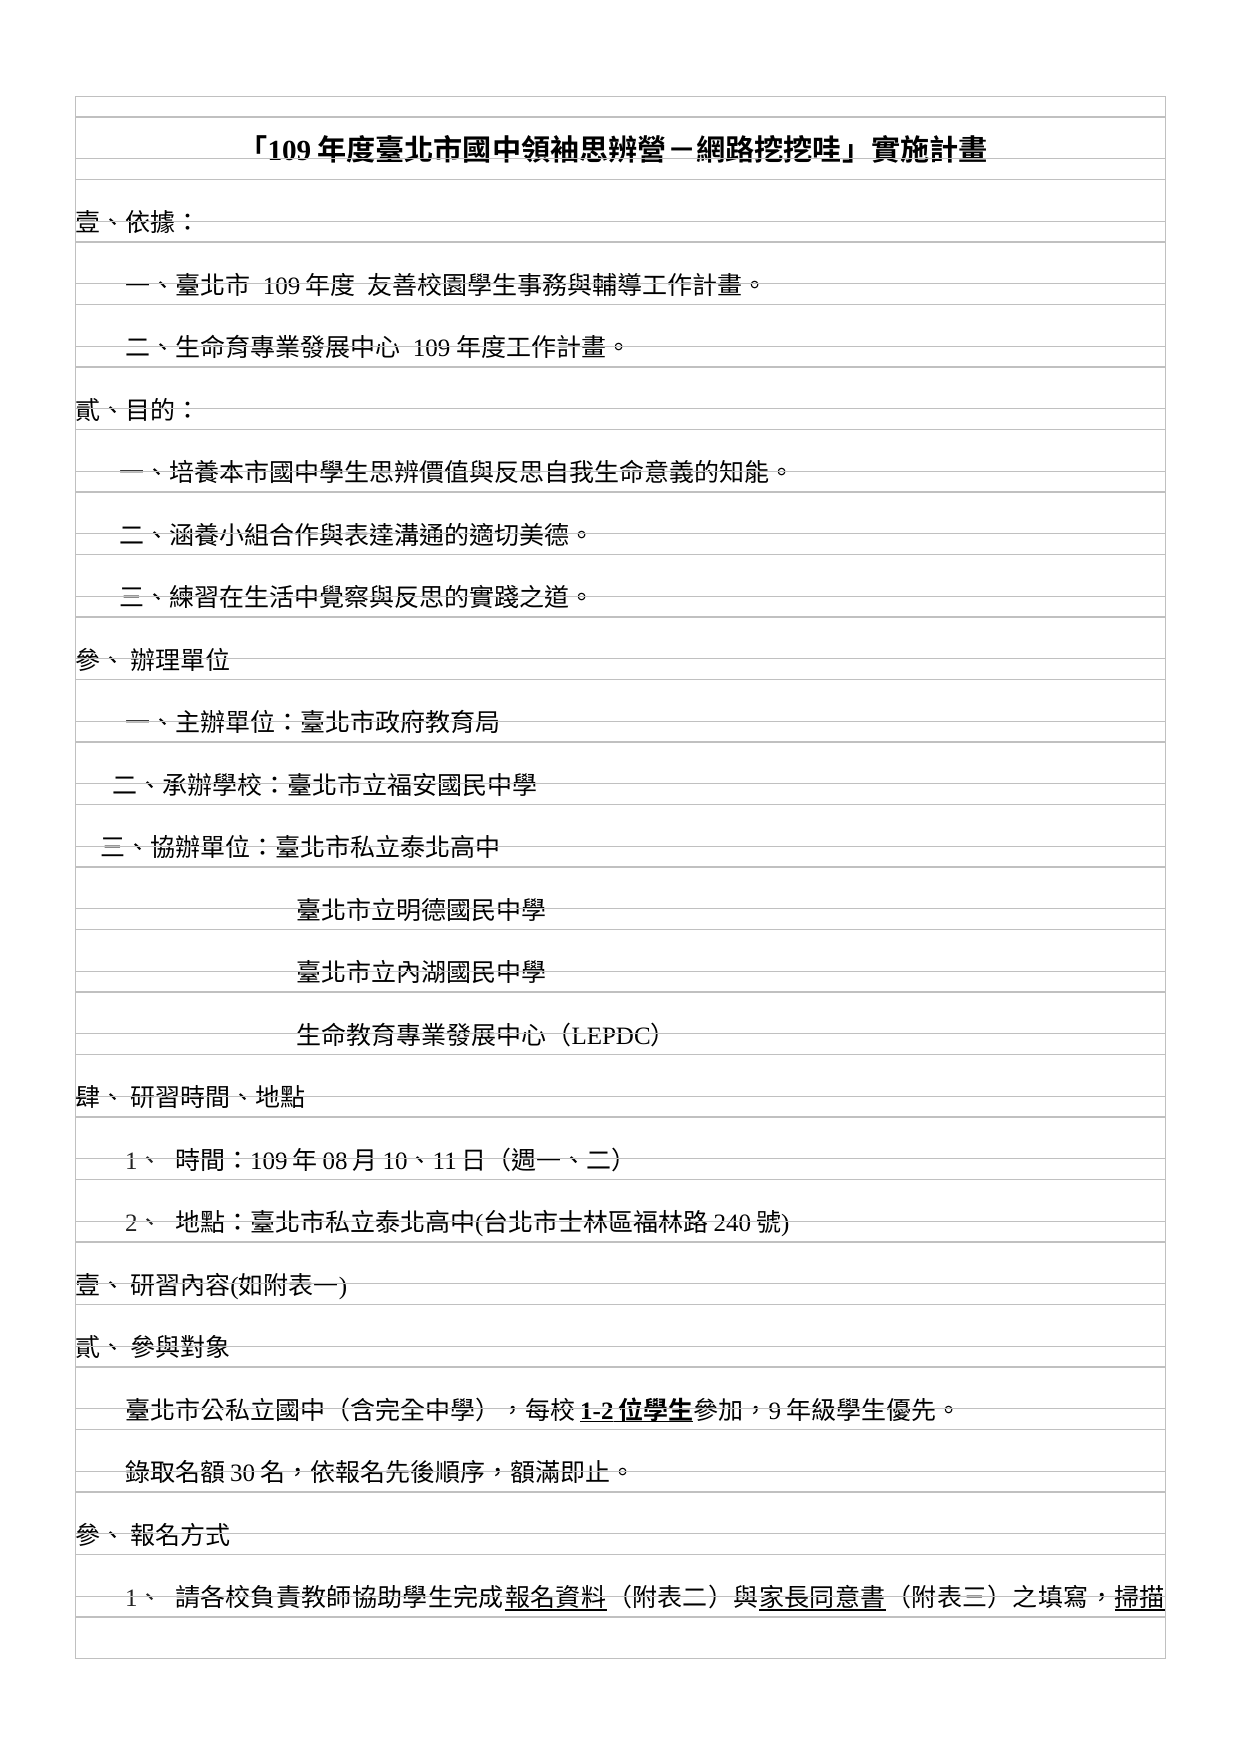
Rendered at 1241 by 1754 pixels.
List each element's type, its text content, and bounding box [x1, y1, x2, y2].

text 臺北市立內湖國民中學 [76, 930, 1165, 971]
text 臺北市公私立國中（含完全中學），每校1-2位學生參加，9年級學生優先。 [125, 1409, 1165, 1429]
text 錄取名額30名，依報名先後順序，額滿即止。 [125, 1472, 1165, 1491]
text 三、練習在生活中覺察與反思的實踐之道。 [119, 555, 1165, 596]
list 目的： [76, 409, 1165, 429]
text 三、協辦單位：臺北市私立泰北高中 [76, 847, 1165, 866]
text 二、涵養小組合作與表達溝通的適切美德。 [119, 534, 1165, 554]
text 一、主辦單位：臺北市政府教育局 [125, 680, 1165, 721]
list 報名方式 [76, 1534, 1165, 1554]
list 地點：臺北市私立泰北高中(台北市士林區福林路240號) [125, 1222, 1165, 1241]
list 研習內容(如附表一) [76, 1243, 1165, 1283]
list 參與對象 [76, 1305, 1165, 1346]
list 研習內容(如附表一) [76, 1284, 1165, 1304]
text 二、涵養小組合作與表達溝通的適切美德。 [119, 493, 1165, 533]
text 臺北市立內湖國民中學 [76, 972, 1165, 991]
list 請各校負責教師協助學生完成報名資料（附表二）與家長同意書（附表三）之填寫，掃描後寄至下列信箱【pegy1017@gmail.com】並電話【(02)2810-8766轉150黃培培主任】確認收件，始完成報名。（名額有限，依報名手續完成之先後順序決定） [125, 1555, 1165, 1596]
text 生命教育專業發展中心（LEPDC） [76, 993, 1165, 1033]
list 報名方式 [76, 1493, 1165, 1533]
text 一、主辦單位：臺北市政府教育局 [125, 722, 1165, 741]
text 「109年度臺北市國中領袖思辨營－網路挖挖哇」實施計畫 [76, 106, 1165, 116]
text 一、臺北市 109年度 友善校園學生事務與輔導工作計畫。 [125, 243, 1165, 283]
text 生命教育專業發展中心（LEPDC） [76, 1034, 1165, 1054]
text 錄取名額30名，依報名先後順序，額滿即止。 [125, 1430, 1165, 1471]
list 時間：109年08月10、11日（週一、二） [125, 1159, 1165, 1179]
text 一、培養本市國中學生思辨價值與反思自我生命意義的知能。 [119, 430, 1165, 471]
text 三、練習在生活中覺察與反思的實踐之道。 [119, 597, 1165, 616]
list 時間：109年08月10、11日（週一、二） [125, 1118, 1165, 1158]
list 請各校負責教師協助學生完成報名資料（附表二）與家長同意書（附表三）之填寫，掃描後寄至下列信箱【pegy1017@gmail.com】並電話【(02)2810-8766轉150黃培培主任】確認收件，始完成報名。（名額有限，依報名手續完成之先後順序決定） [125, 1597, 1165, 1616]
text 二、承辦學校：臺北市立福安國民中學 [76, 743, 1165, 783]
text 一、臺北市 109年度 友善校園學生事務與輔導工作計畫。 [125, 284, 1165, 304]
text 二、承辦學校：臺北市立福安國民中學 [76, 784, 1165, 804]
list 依據： [76, 180, 1165, 221]
list 依據： [76, 222, 1165, 241]
list 目的： [76, 368, 1165, 408]
text 臺北市立明德國民中學 [76, 868, 1165, 908]
list 參與對象 [76, 1347, 1165, 1366]
text 三、協辦單位：臺北市私立泰北高中 [76, 805, 1165, 846]
list 研習時間、地點 [76, 1055, 1165, 1096]
text 「109年度臺北市國中領袖思辨營－網路挖挖哇」實施計畫 [76, 159, 1165, 169]
text 臺北市立明德國民中學 [76, 909, 1165, 929]
list 辦理單位 [76, 618, 1165, 658]
text 一、培養本市國中學生思辨價值與反思自我生命意義的知能。 [119, 472, 1165, 491]
text 二、生命育專業發展中心 109 年度工作計畫。 [125, 305, 1165, 346]
list 辦理單位 [76, 659, 1165, 679]
text 「109年度臺北市國中領袖思辨營－網路挖挖哇」實施計畫 [76, 118, 1165, 158]
text 臺北市公私立國中（含完全中學），每校1-2位學生參加，9年級學生優先。 [125, 1368, 1165, 1408]
list 研習時間、地點 [76, 1097, 1165, 1116]
text 二、生命育專業發展中心 109 年度工作計畫。 [125, 347, 1165, 366]
list 地點：臺北市私立泰北高中(台北市士林區福林路240號) [125, 1180, 1165, 1221]
